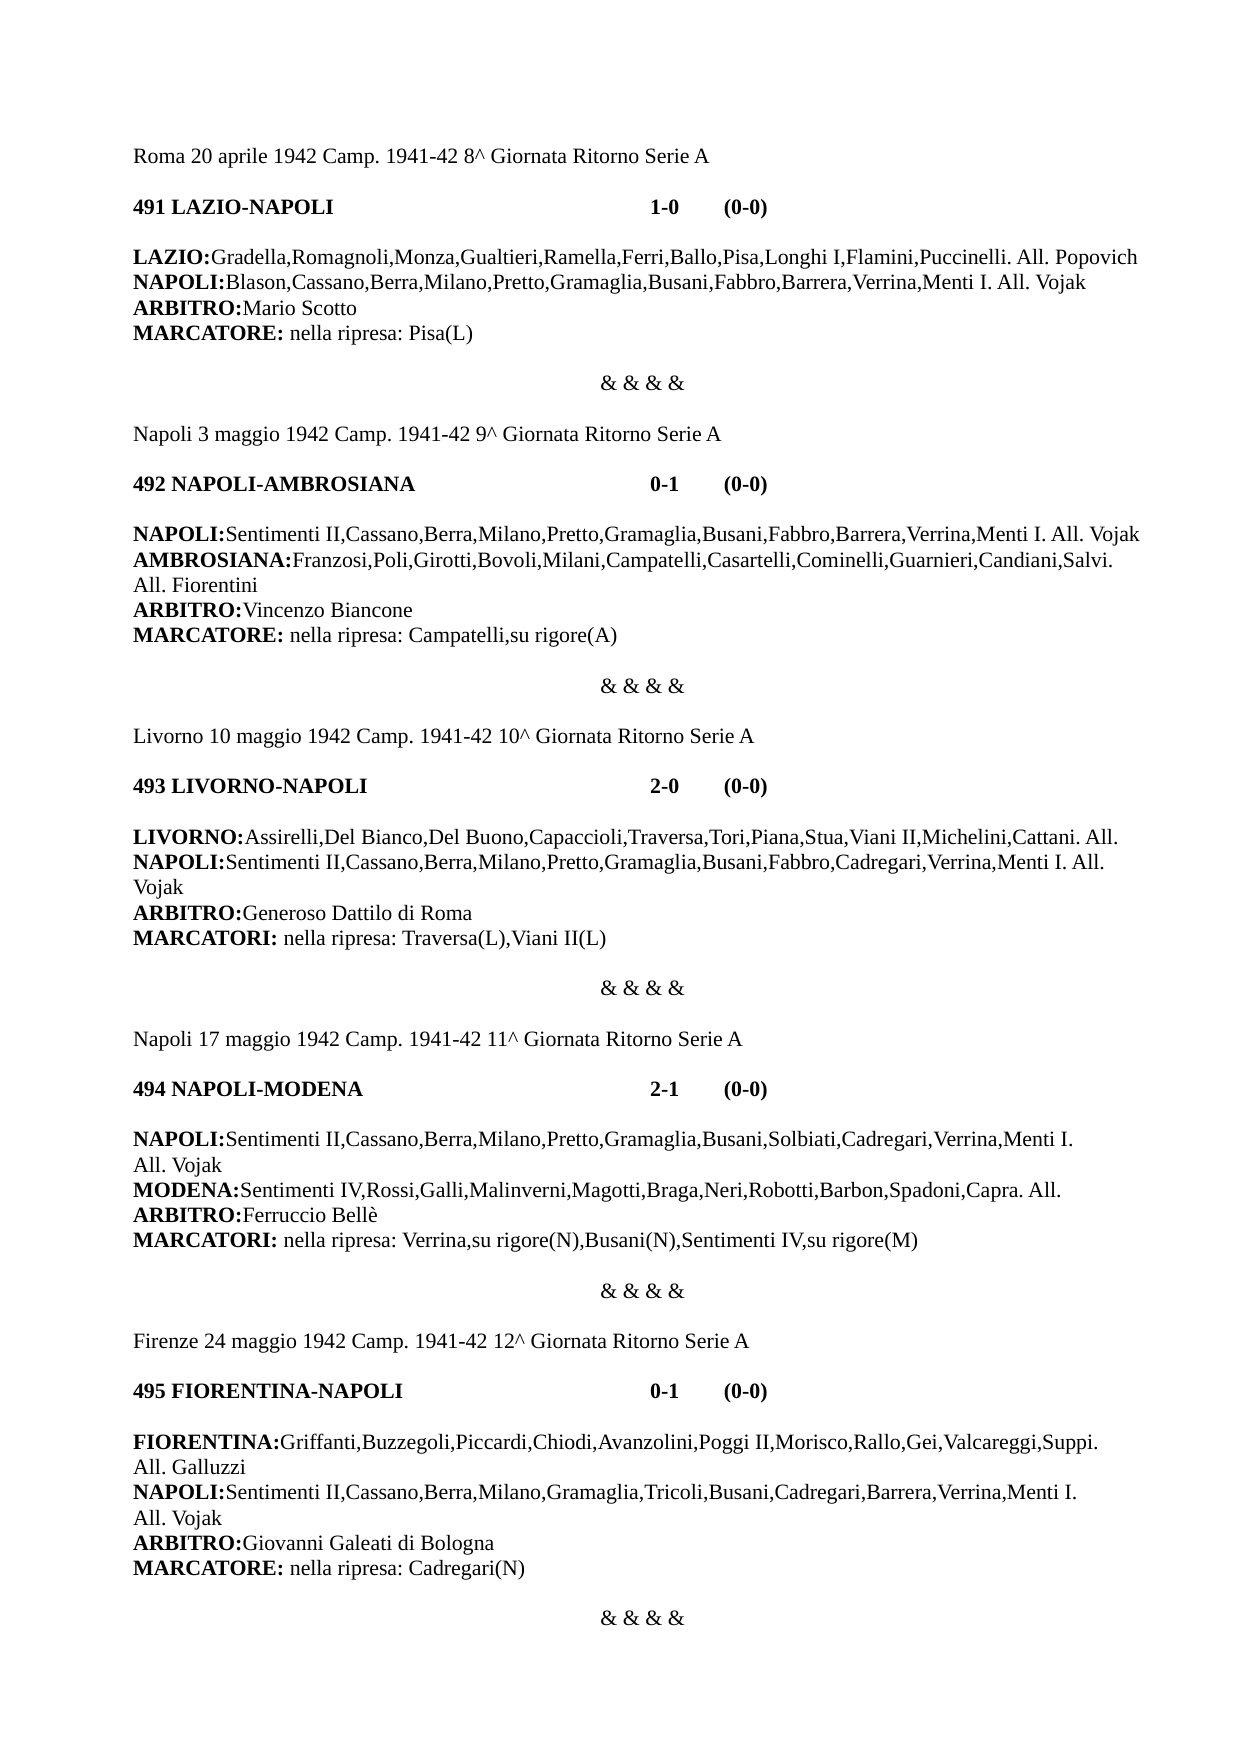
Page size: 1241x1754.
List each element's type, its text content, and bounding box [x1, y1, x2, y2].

text & & & & [133, 1605, 1152, 1631]
text MARCATORE: nella ripresa: Cadregari(N) [133, 1555, 1152, 1580]
text MARCATORI: nella ripresa: Traversa(L),Viani II(L) [133, 925, 1152, 950]
text NAPOLI:Sentimenti II,Cassano,Berra,Milano,Pretto,Gramaglia,Busani,Fabbro,Barrera,Verrina,Menti I. All. Vojak [133, 521, 1152, 547]
text All. Vojak [133, 1504, 1152, 1530]
text MODENA:Sentimenti IV,Rossi,Galli,Malinverni,Magotti,Braga,Neri,Robotti,Barbon,Spadoni,Capra. All. [133, 1177, 1152, 1202]
text ARBITRO:Mario Scotto [133, 294, 1152, 320]
text All. Vojak [133, 1152, 1152, 1177]
text ARBITRO:Ferruccio Bellè [133, 1202, 1152, 1227]
text All. Fiorentini [133, 572, 1152, 597]
text & & & & [133, 975, 1152, 1000]
text & & & & [133, 370, 1152, 395]
text ARBITRO:Generoso Dattilo di Roma [133, 899, 1152, 925]
text 493 LIVORNO-NAPOLI 2-0 (0-0) [133, 773, 1152, 799]
text & & & & [133, 673, 1152, 698]
text All. Galluzzi [133, 1454, 1152, 1479]
text NAPOLI:Sentimenti II,Cassano,Berra,Milano,Pretto,Gramaglia,Busani,Fabbro,Cadregari,Verrina,Menti I. All. [133, 849, 1152, 874]
text & & & & [133, 1278, 1152, 1303]
text NAPOLI:Sentimenti II,Cassano,Berra,Milano,Pretto,Gramaglia,Busani,Solbiati,Cadregari,Verrina,Menti I. [133, 1126, 1152, 1152]
text Napoli 17 maggio 1942 Camp. 1941-42 11^ Giornata Ritorno Serie A [133, 1026, 1152, 1051]
text MARCATORI: nella ripresa: Verrina,su rigore(N),Busani(N),Sentimenti IV,su rigore(M) [133, 1227, 1152, 1252]
text 494 NAPOLI-MODENA 2-1 (0-0) [133, 1076, 1152, 1101]
text NAPOLI:Sentimenti II,Cassano,Berra,Milano,Gramaglia,Tricoli,Busani,Cadregari,Barrera,Verrina,Menti I. [133, 1479, 1152, 1504]
text Roma 20 aprile 1942 Camp. 1941-42 8^ Giornata Ritorno Serie A [133, 143, 1152, 168]
text Vojak [133, 874, 1152, 899]
text ARBITRO:Vincenzo Biancone [133, 597, 1152, 622]
text Napoli 3 maggio 1942 Camp. 1941-42 9^ Giornata Ritorno Serie A [133, 421, 1152, 446]
text ARBITRO:Giovanni Galeati di Bologna [133, 1530, 1152, 1555]
text MARCATORE: nella ripresa: Pisa(L) [133, 320, 1152, 345]
text Firenze 24 maggio 1942 Camp. 1941-42 12^ Giornata Ritorno Serie A [133, 1328, 1152, 1353]
text LAZIO:Gradella,Romagnoli,Monza,Gualtieri,Ramella,Ferri,Ballo,Pisa,Longhi I,Flamini,Puccinelli. All. Popovich [133, 244, 1152, 269]
text NAPOLI:Blason,Cassano,Berra,Milano,Pretto,Gramaglia,Busani,Fabbro,Barrera,Verrina,Menti I. All. Vojak [133, 269, 1152, 294]
text 491 LAZIO-NAPOLI 1-0 (0-0) [133, 194, 1152, 219]
text MARCATORE: nella ripresa: Campatelli,su rigore(A) [133, 622, 1152, 647]
text LIVORNO:Assirelli,Del Bianco,Del Buono,Capaccioli,Traversa,Tori,Piana,Stua,Viani II,Michelini,Cattani. All. [133, 824, 1152, 849]
text 495 FIORENTINA-NAPOLI 0-1 (0-0) [133, 1378, 1152, 1404]
text FIORENTINA:Griffanti,Buzzegoli,Piccardi,Chiodi,Avanzolini,Poggi II,Morisco,Rallo,Gei,Valcareggi,Suppi. [133, 1429, 1152, 1454]
text 492 NAPOLI-AMBROSIANA 0-1 (0-0) [133, 471, 1152, 496]
text AMBROSIANA:Franzosi,Poli,Girotti,Bovoli,Milani,Campatelli,Casartelli,Cominelli,Guarnieri,Candiani,Salvi. [133, 547, 1152, 572]
text Livorno 10 maggio 1942 Camp. 1941-42 10^ Giornata Ritorno Serie A [133, 723, 1152, 748]
